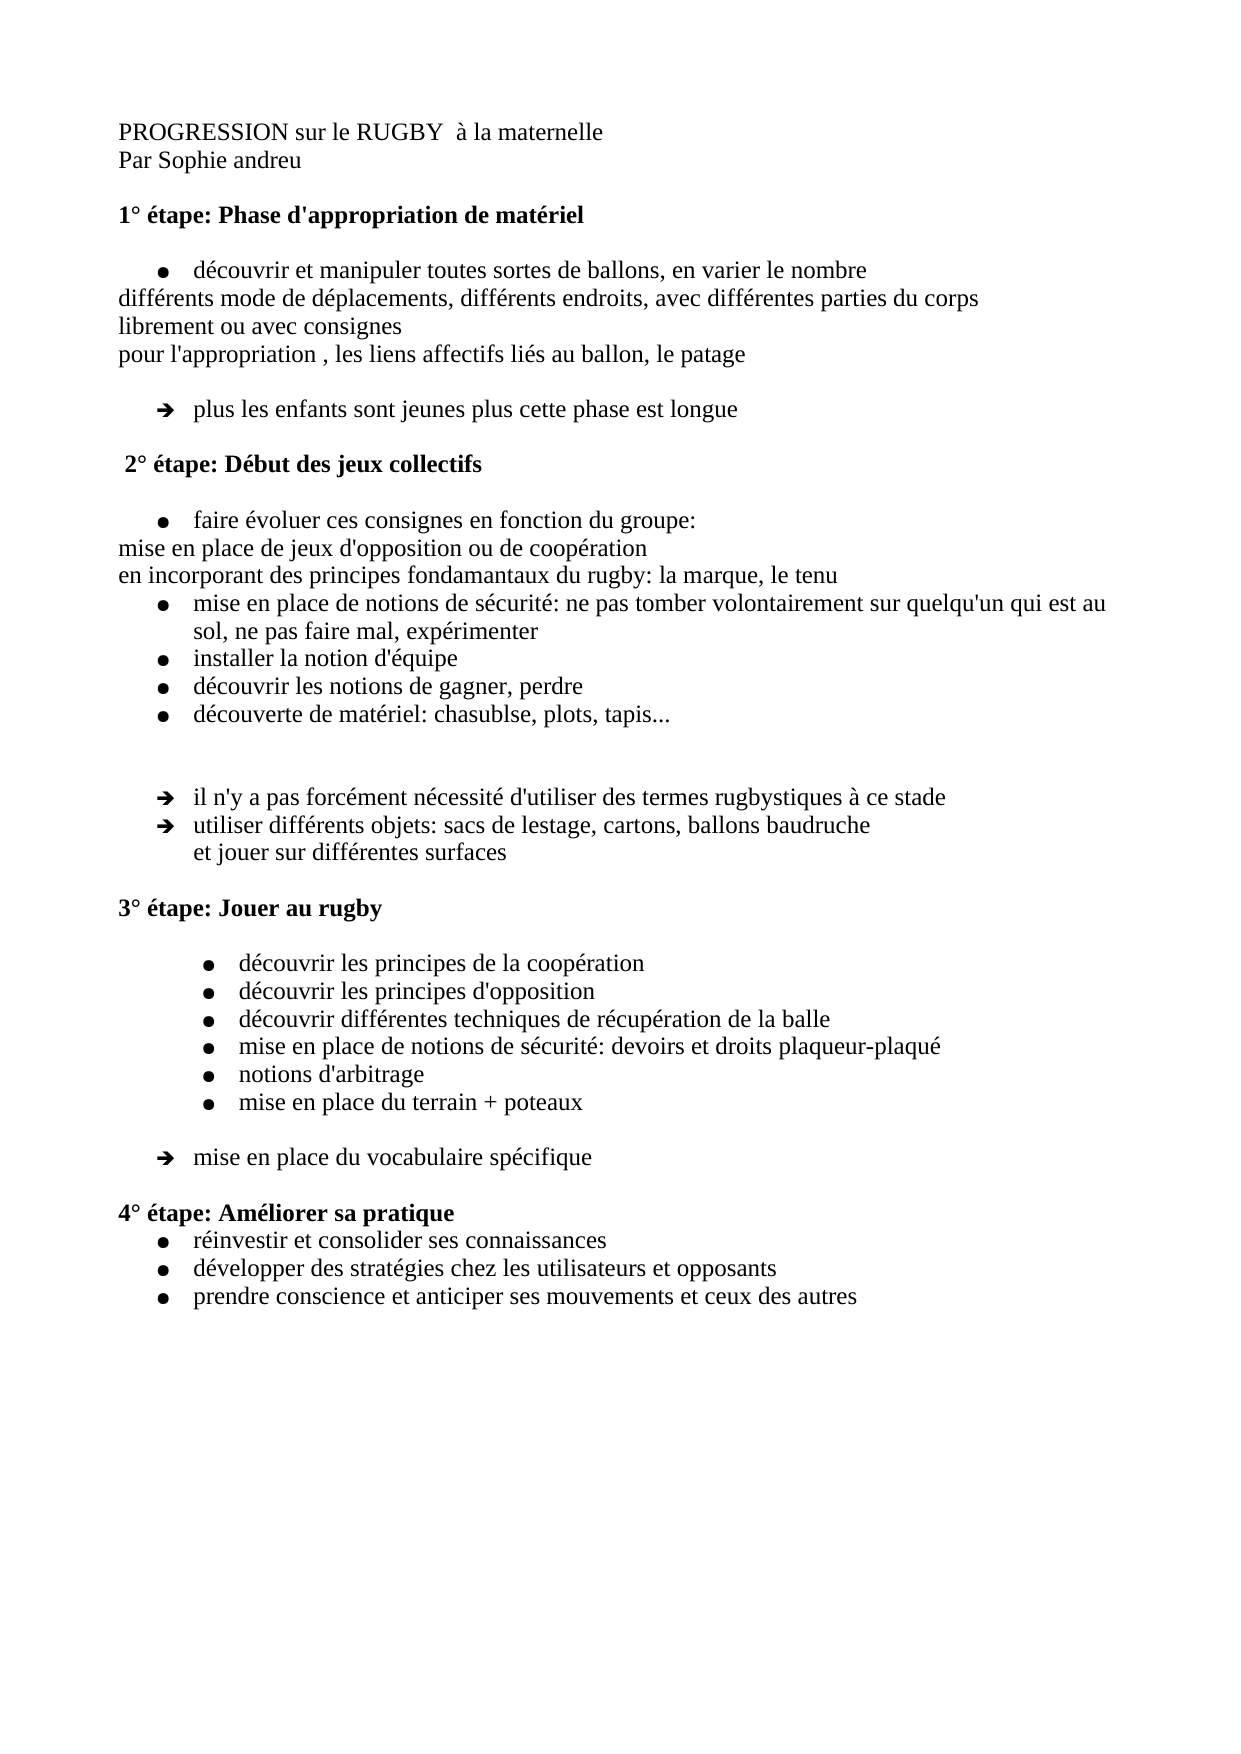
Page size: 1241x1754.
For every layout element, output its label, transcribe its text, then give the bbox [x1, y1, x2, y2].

list et jouer sur différentes surfaces [156, 838, 1122, 866]
list réinvestir et consolider ses connaissances [156, 1226, 1122, 1254]
text 2° étape: Début des jeux collectifs [118, 451, 1122, 478]
text différents mode de déplacements, différents endroits, avec différentes parties du corps [118, 284, 1122, 312]
list plus les enfants sont jeunes plus cette phase est longue [156, 395, 1122, 423]
list découvrir différentes techniques de récupération de la balle [201, 1005, 1122, 1032]
text 1° étape: Phase d'appropriation de matériel [118, 201, 1122, 229]
list découvrir les principes d'opposition [201, 977, 1122, 1005]
list mise en place de notions de sécurité: devoirs et droits plaqueur-plaqué [201, 1032, 1122, 1060]
text Par Sophie andreu [118, 146, 1122, 173]
list mise en place de notions de sécurité: ne pas tomber volontairement sur quelqu'un qui est au sol, ne pas faire mal, expérimenter [156, 589, 1122, 644]
text librement ou avec consignes [118, 312, 1122, 340]
list découvrir les notions de gagner, perdre [156, 672, 1122, 700]
text PROGRESSION sur le RUGBY à la maternelle [118, 118, 1122, 146]
text pour l'appropriation , les liens affectifs liés au ballon, le patage [118, 340, 1122, 367]
text 3° étape: Jouer au rugby [118, 894, 1122, 922]
list prendre conscience et anticiper ses mouvements et ceux des autres [156, 1282, 1122, 1309]
list mise en place du vocabulaire spécifique [156, 1143, 1122, 1171]
list mise en place du terrain + poteaux [201, 1088, 1122, 1116]
list utiliser différents objets: sacs de lestage, cartons, ballons baudruche [156, 811, 1122, 838]
text en incorporant des principes fondamantaux du rugby: la marque, le tenu [118, 561, 1122, 589]
list découverte de matériel: chasublse, plots, tapis... [156, 700, 1122, 728]
list notions d'arbitrage [201, 1060, 1122, 1088]
list faire évoluer ces consignes en fonction du groupe: [156, 506, 1122, 534]
list il n'y a pas forcément nécessité d'utiliser des termes rugbystiques à ce stade [156, 783, 1122, 811]
list développer des stratégies chez les utilisateurs et opposants [156, 1254, 1122, 1282]
list découvrir les principes de la coopération [201, 949, 1122, 977]
text 4° étape: Améliorer sa pratique [118, 1199, 1122, 1226]
list installer la notion d'équipe [156, 644, 1122, 672]
text mise en place de jeux d'opposition ou de coopération [118, 534, 1122, 561]
list découvrir et manipuler toutes sortes de ballons, en varier le nombre [156, 257, 1122, 284]
